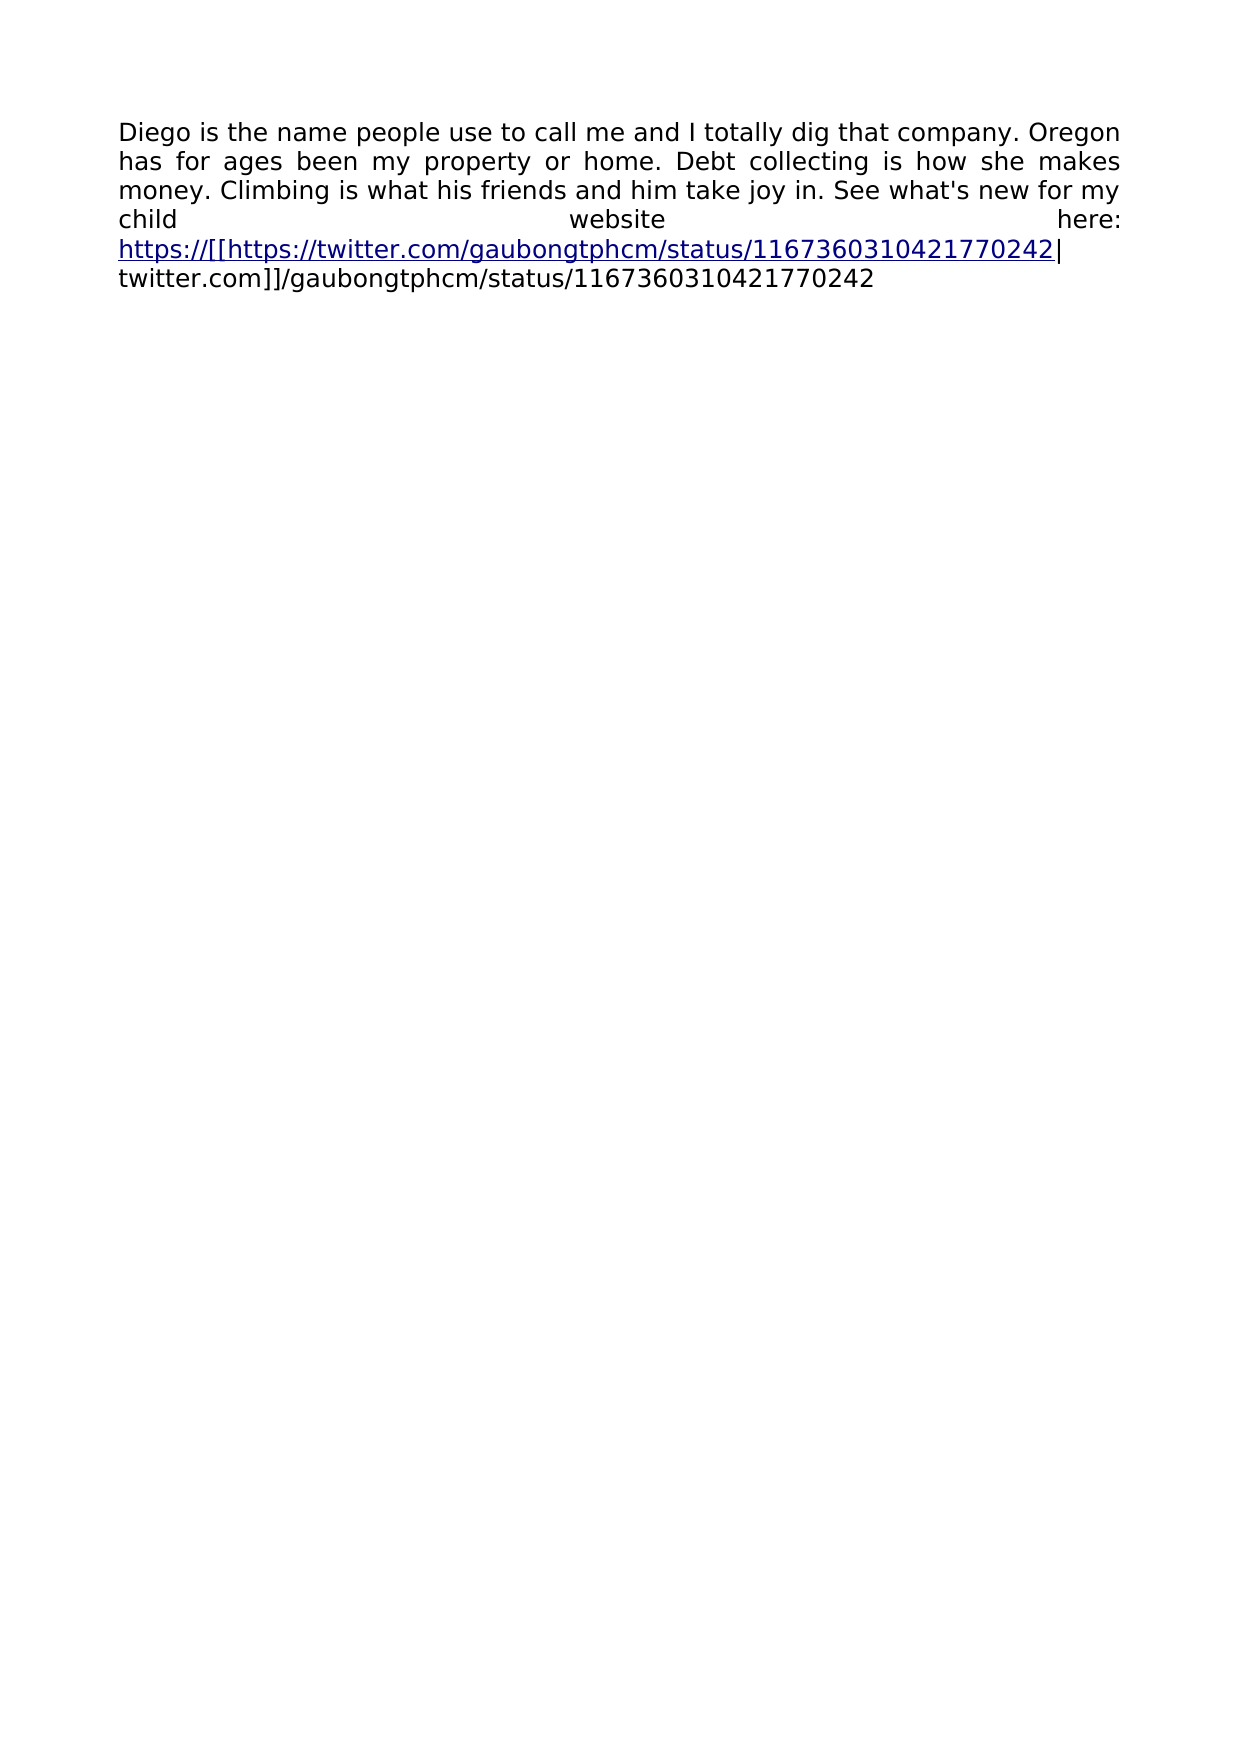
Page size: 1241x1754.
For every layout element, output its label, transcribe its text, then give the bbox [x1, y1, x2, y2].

text Diego is the name people use to call me and I totally dig that company. Oregon has for ages been my property or home. Debt collecting is how she makes money. Climbing is what his friends and him take joy in. See what's new for my child website here: https://[[https://twitter.com/gaubongtphcm/status/1167360310421770242|twitter.com]]/gaubongtphcm/status/1167360310421770242 [118, 118, 1122, 293]
